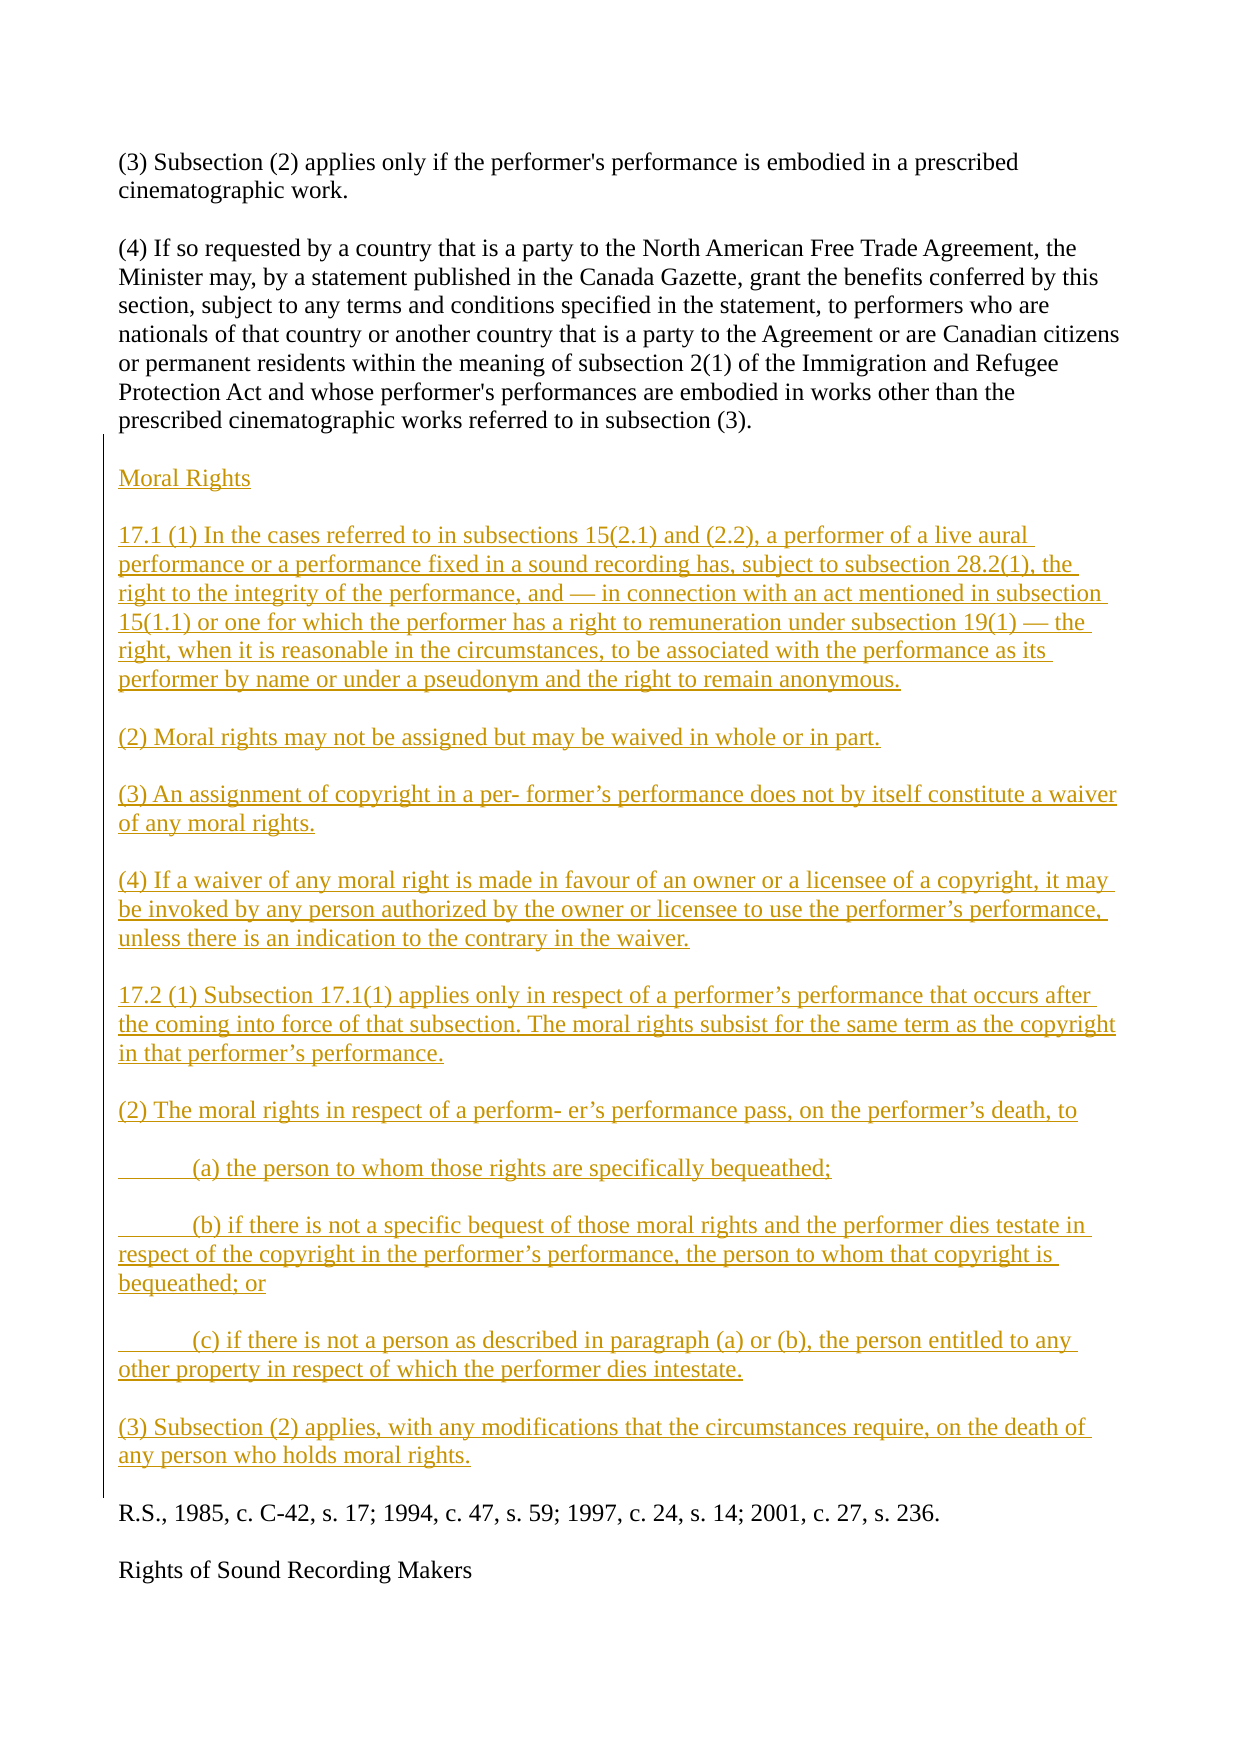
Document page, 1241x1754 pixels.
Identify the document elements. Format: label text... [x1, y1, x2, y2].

text 17.1 (1) In the cases referred to in subsections 15(2.1) and (2.2), a performer of a live aural performance or a performance fixed in a sound recording has, subject to subsection 28.2(1), the right to the integrity of the performance, and — in connection with an act mentioned in subsection 15(1.1) or one for which the performer has a right to remuneration under subsection 19(1) — the right, when it is reasonable in the circumstances, to be associated with the performance as its performer by name or under a pseudonym and the right to remain anonymous. [118, 521, 1122, 693]
text (3) Subsection (2) applies only if the performer's performance is embodied in a prescribed cinematographic work. [118, 147, 1122, 204]
text (3) Subsection (2) applies, with any modifications that the circumstances require, on the death of any person who holds moral rights. [118, 1412, 1122, 1469]
text (2) Moral rights may not be assigned but may be waived in whole or in part. [118, 722, 1122, 751]
text (4) If so requested by a country that is a party to the North American Free Trade Agreement, the Minister may, by a statement published in the Canada Gazette, grant the benefits conferred by this section, subject to any terms and conditions specified in the statement, to performers who are nationals of that country or another country that is a party to the Agreement or are Canadian citizens or permanent residents within the meaning of subsection 2(1) of the Immigration and Refugee Protection Act and whose performer's performances are embodied in works other than the prescribed cinematographic works referred to in subsection (3). [118, 233, 1122, 434]
text (b) if there is not a specific bequest of those moral rights and the performer dies testate in respect of the copyright in the performer’s performance, the person to whom that copyright is bequeathed; or [118, 1211, 1122, 1297]
text (c) if there is not a person as described in paragraph (a) or (b), the person entitled to any other property in respect of which the performer dies intestate. [118, 1326, 1122, 1383]
text 17.2 (1) Subsection 17.1(1) applies only in respect of a performer’s performance that occurs after the coming into force of that subsection. The moral rights subsist for the same term as the copyright in that performer’s performance. [118, 981, 1122, 1067]
text Moral Rights [118, 463, 1122, 492]
text Rights of Sound Recording Makers [118, 1556, 1122, 1584]
text (4) If a waiver of any moral right is made in favour of an owner or a licensee of a copyright, it may be invoked by any person authorized by the owner or licensee to use the performer’s performance, unless there is an indication to the contrary in the waiver. [118, 866, 1122, 952]
text (3) An assignment of copyright in a per- former’s performance does not by itself constitute a waiver of any moral rights. [118, 779, 1122, 837]
text (a) the person to whom those rights are specifically bequeathed; [118, 1153, 1122, 1182]
text R.S., 1985, c. C-42, s. 17; 1994, c. 47, s. 59; 1997, c. 24, s. 14; 2001, c. 27, s. 236. [118, 1498, 1122, 1527]
text (2) The moral rights in respect of a perform- er’s performance pass, on the performer’s death, to [118, 1096, 1122, 1124]
